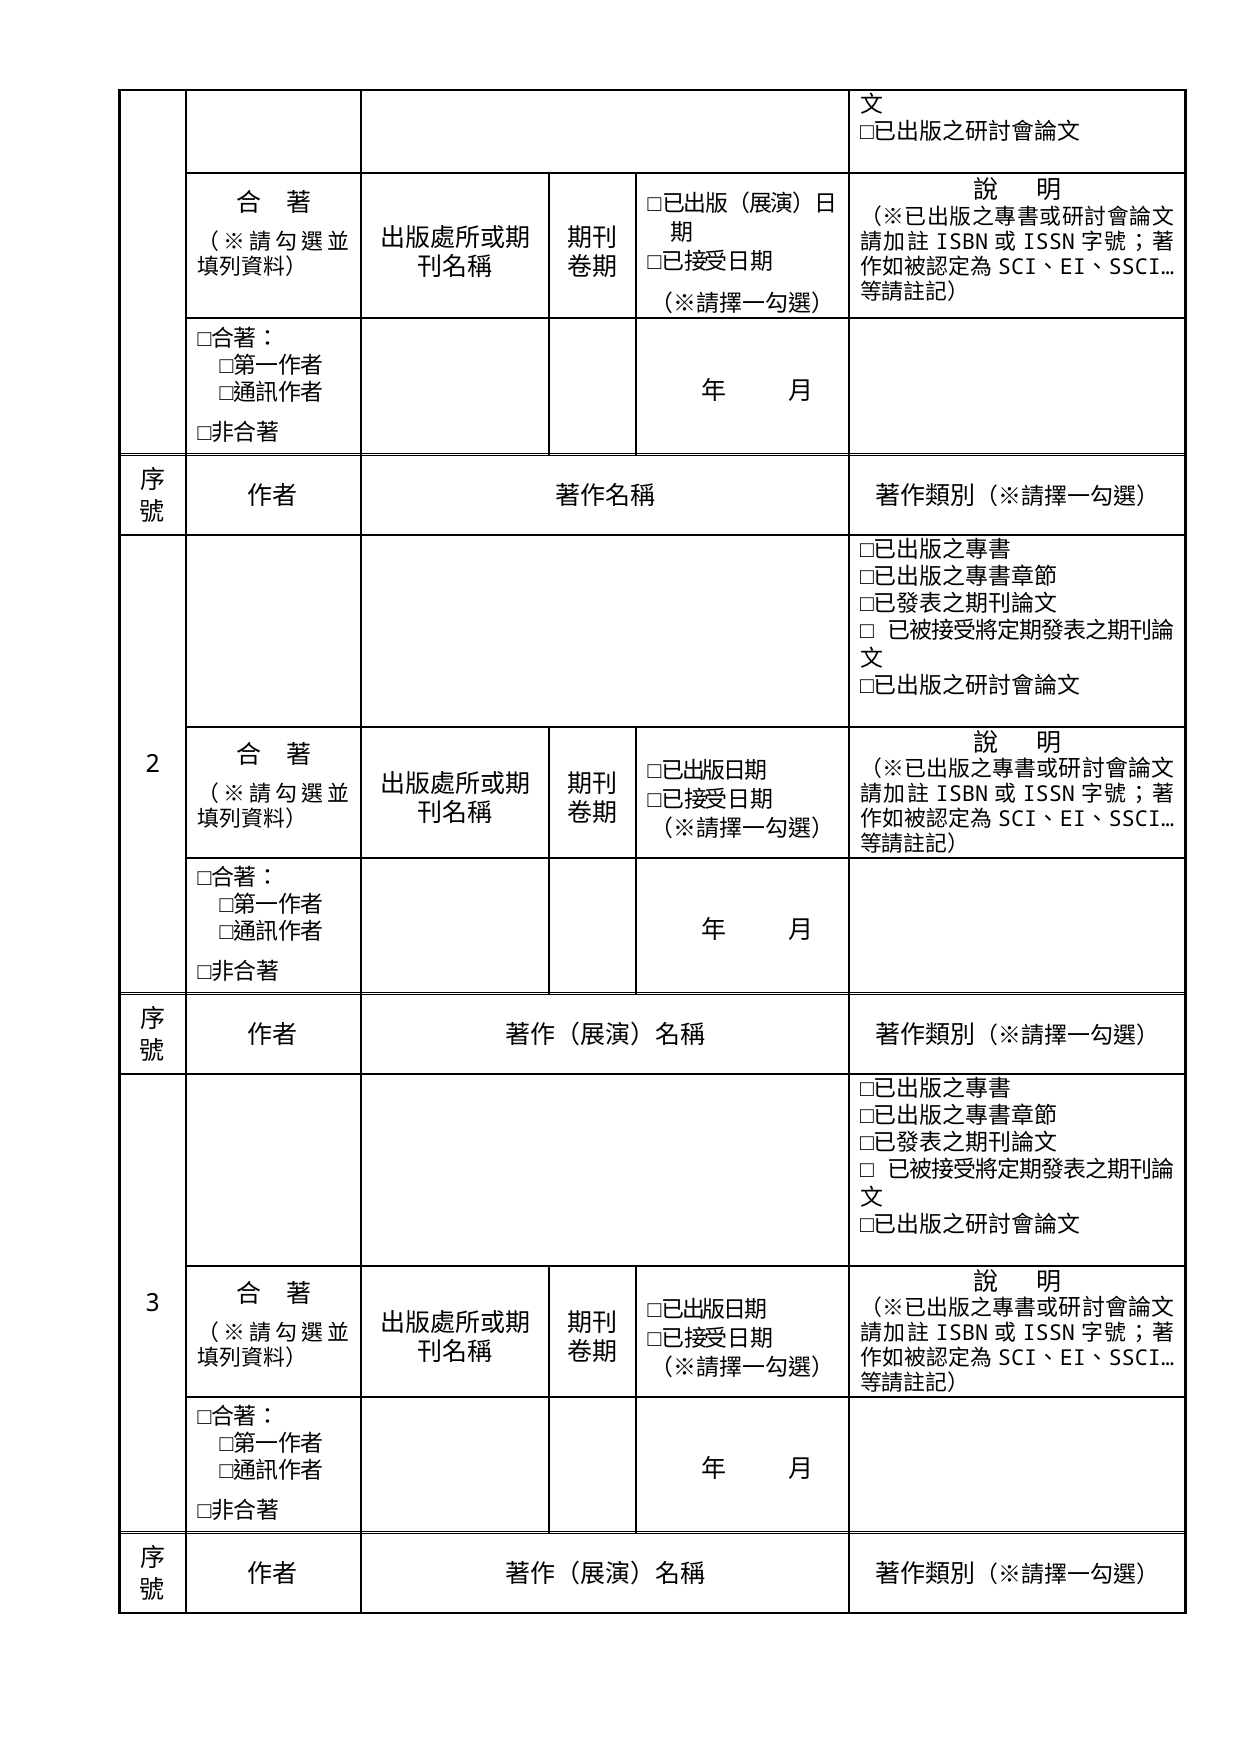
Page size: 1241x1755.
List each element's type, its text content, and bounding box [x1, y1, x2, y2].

table_cell 年 月 [637, 319, 848, 453]
table_cell [850, 859, 1184, 992]
table_cell [362, 859, 548, 992]
table_cell 著作類別（※請擇一勾選） [850, 1534, 1184, 1612]
table_cell 說 明 （※已出版之專書或研討會論文請加註ISBN或ISSN字號；著作如被認定為SCI、EI、SSCI…等請註記） [850, 1267, 1184, 1396]
table_cell [550, 1398, 635, 1531]
table_cell [362, 1398, 548, 1531]
table_cell 出版處所或期刊名稱 [362, 728, 548, 857]
table_cell 著作類別（※請擇一勾選） [850, 456, 1184, 534]
table_cell 著作（展演）名稱 [362, 1534, 848, 1612]
table_cell □已出版日期 □已接受日期 （※請擇一勾選） [637, 1267, 848, 1396]
table_cell □已出版日期 □已接受日期 （※請擇一勾選） [637, 728, 848, 857]
table_cell [850, 1398, 1184, 1531]
table_cell 合 著 （※請勾選並填列資料） [187, 174, 360, 317]
table_cell [187, 91, 360, 172]
table_cell □合著： □第一作者 □通訊作者 □非合著 [187, 319, 360, 453]
table_cell □已出版（展演）日期 □已接受日期 （※請擇一勾選） [637, 174, 848, 317]
table_cell 作者 [187, 1534, 360, 1612]
table_cell [362, 319, 548, 453]
table_cell 出版處所或期刊名稱 [362, 1267, 548, 1396]
table_cell 年 月 [637, 859, 848, 992]
table_cell 期刊卷期 [550, 728, 635, 857]
table_cell 序號 [121, 456, 185, 534]
table_cell [850, 319, 1184, 453]
table_cell [550, 859, 635, 992]
table_cell 說 明 （※已出版之專書或研討會論文請加註ISBN或ISSN字號；著作如被認定為SCI、EI、SSCI…等請註記） [850, 728, 1184, 857]
table_cell [187, 536, 360, 726]
table_cell 著作類別（※請擇一勾選） [850, 995, 1184, 1073]
table_cell 作者 [187, 456, 360, 534]
table_cell 文 □已出版之研討會論文 [850, 91, 1184, 172]
table_cell [362, 1075, 848, 1264]
table_cell 著作（展演）名稱 [362, 995, 848, 1073]
table_cell [362, 536, 848, 726]
table_cell [550, 319, 635, 453]
table_cell □合著： □第一作者 □通訊作者 □非合著 [187, 859, 360, 992]
table_cell 說 明 （※已出版之專書或研討會論文請加註ISBN或ISSN字號；著作如被認定為SCI、EI、SSCI…等請註記） [850, 174, 1184, 317]
table_cell 出版處所或期刊名稱 [362, 174, 548, 317]
table_cell 合 著 （※請勾選並填列資料） [187, 728, 360, 857]
table_cell 3 [121, 1075, 185, 1531]
table_cell 序號 [121, 995, 185, 1073]
table_cell 序號 [121, 1534, 185, 1612]
table_cell □已出版之專書 □已出版之專書章節 □已發表之期刊論文 □ 已被接受將定期發表之期刊論文 □已出版之研討會論文 [850, 536, 1184, 726]
table_cell 著作名稱 [362, 456, 848, 534]
table_cell [121, 91, 185, 453]
table_cell 年 月 [637, 1398, 848, 1531]
table_cell 2 [121, 536, 185, 992]
table_cell 期刊卷期 [550, 174, 635, 317]
table_cell [362, 91, 848, 172]
table_cell □已出版之專書 □已出版之專書章節 □已發表之期刊論文 □ 已被接受將定期發表之期刊論文 □已出版之研討會論文 [850, 1075, 1184, 1264]
table_cell [187, 1075, 360, 1264]
table_cell 合 著 （※請勾選並填列資料） [187, 1267, 360, 1396]
table_cell □合著： □第一作者 □通訊作者 □非合著 [187, 1398, 360, 1531]
table_cell 期刊卷期 [550, 1267, 635, 1396]
table_cell 作者 [187, 995, 360, 1073]
